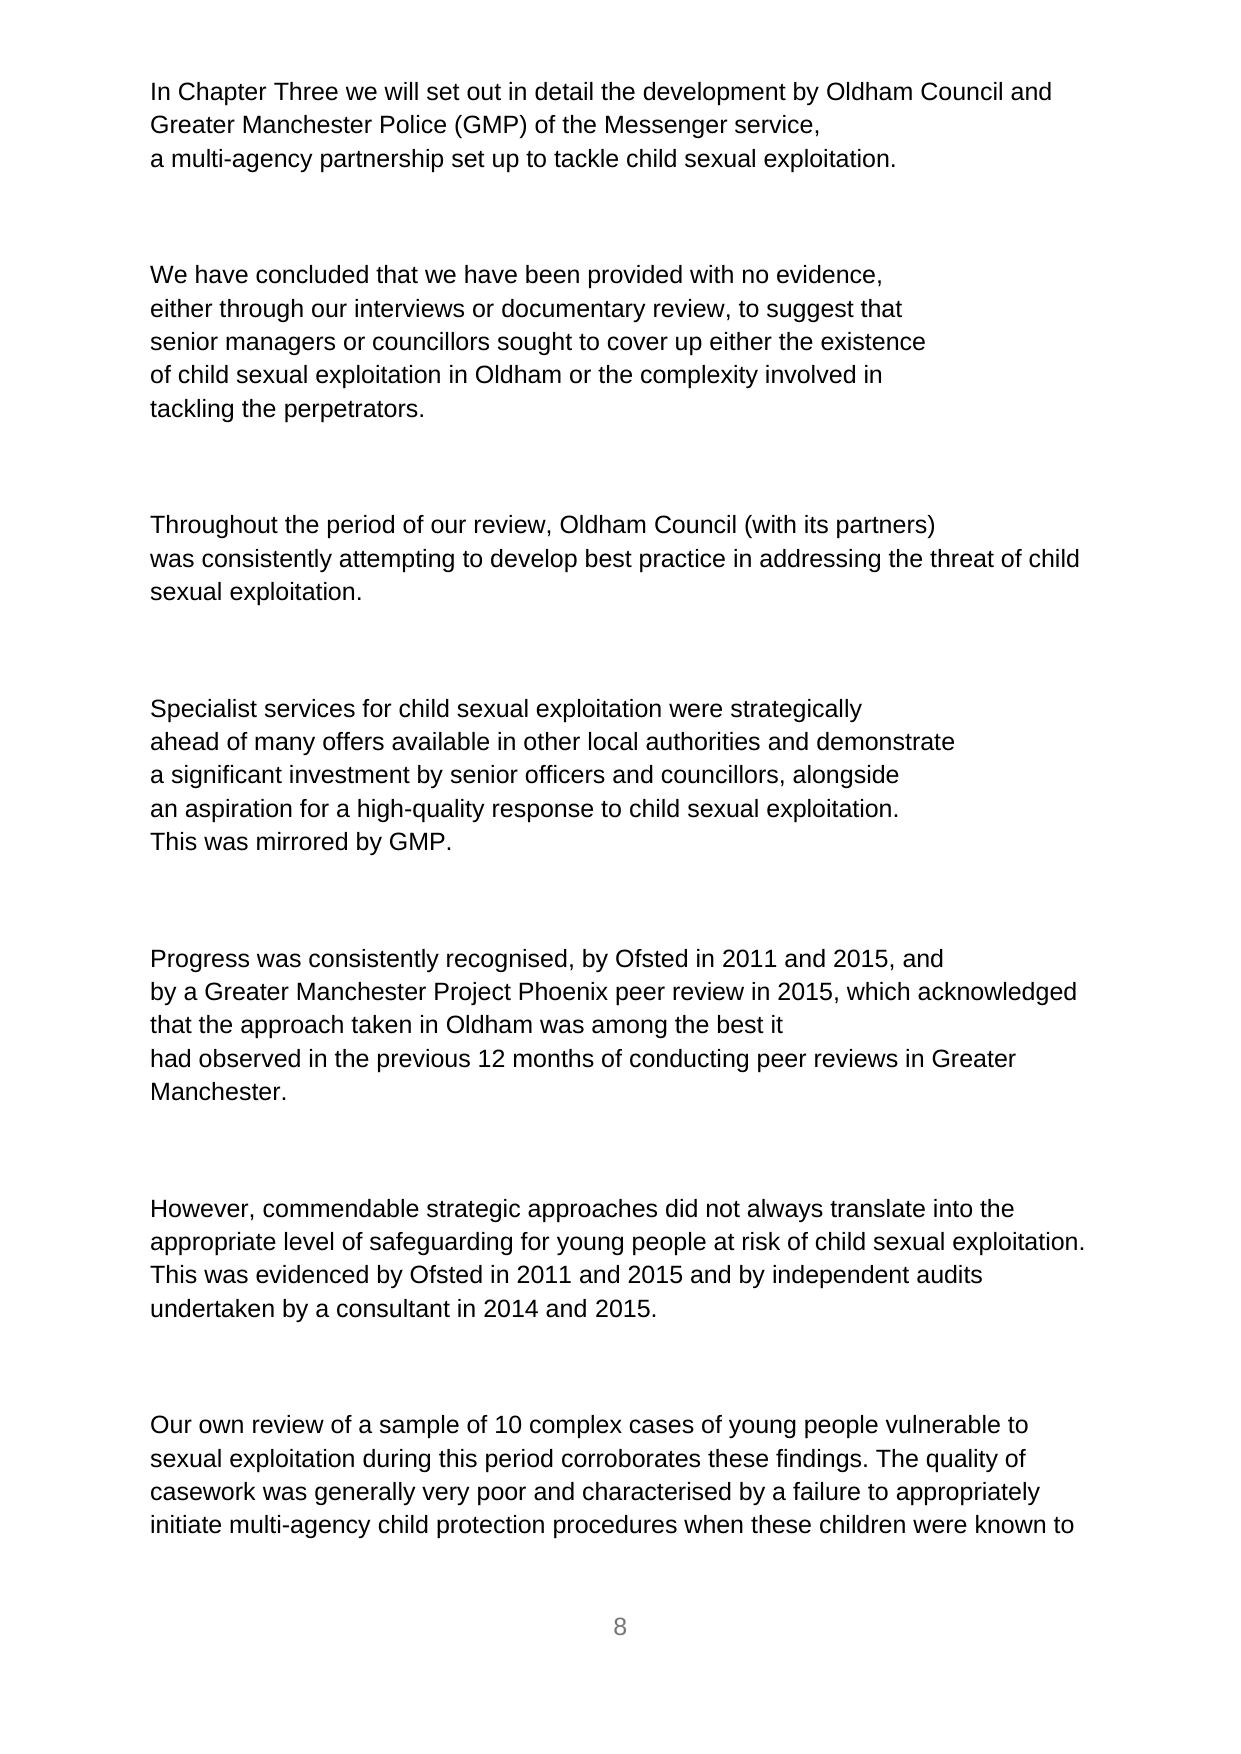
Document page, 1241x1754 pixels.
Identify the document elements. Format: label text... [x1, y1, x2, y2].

text We have concluded that we have been provided with no evidence, either through our interviews or documentary review, to suggest that senior managers or councillors sought to cover up either the existence of child sexual exploitation in Oldham or the complexity involved in tackling the perpetrators. [150, 257, 1090, 424]
text Throughout the period of our review, Oldham Council (with its partners) was consistently attempting to develop best practice in addressing the threat of child sexual exploitation. [150, 507, 1090, 607]
text In Chapter Three we will set out in detail the development by Oldham Council and Greater Manchester Police (GMP) of the Messenger service, a multi-agency partnership set up to tackle child sexual exploitation. [150, 74, 1090, 174]
text Specialist services for child sexual exploitation were strategically ahead of many offers available in other local authorities and demonstrate a significant investment by senior officers and councillors, alongside an aspiration for a high-quality response to child sexual exploitation. This was mirrored by GMP. [150, 691, 1090, 857]
text Progress was consistently recognised, by Ofsted in 2011 and 2015, and by a Greater Manchester Project Phoenix peer review in 2015, which acknowledged that the approach taken in Oldham was among the best it had observed in the previous 12 months of conducting peer reviews in Greater Manchester. [150, 941, 1090, 1107]
text Our own review of a sample of 10 complex cases of young people vulnerable to sexual exploitation during this period corroborates these findings. The quality of casework was generally very poor and characterised by a failure to appropriately initiate multi-agency child protection procedures when these children were known to [150, 1407, 1090, 1541]
text However, commendable strategic approaches did not always translate into the appropriate level of safeguarding for young people at risk of child sexual exploitation. This was evidenced by Ofsted in 2011 and 2015 and by independent audits undertaken by a consultant in 2014 and 2015. [150, 1191, 1090, 1324]
